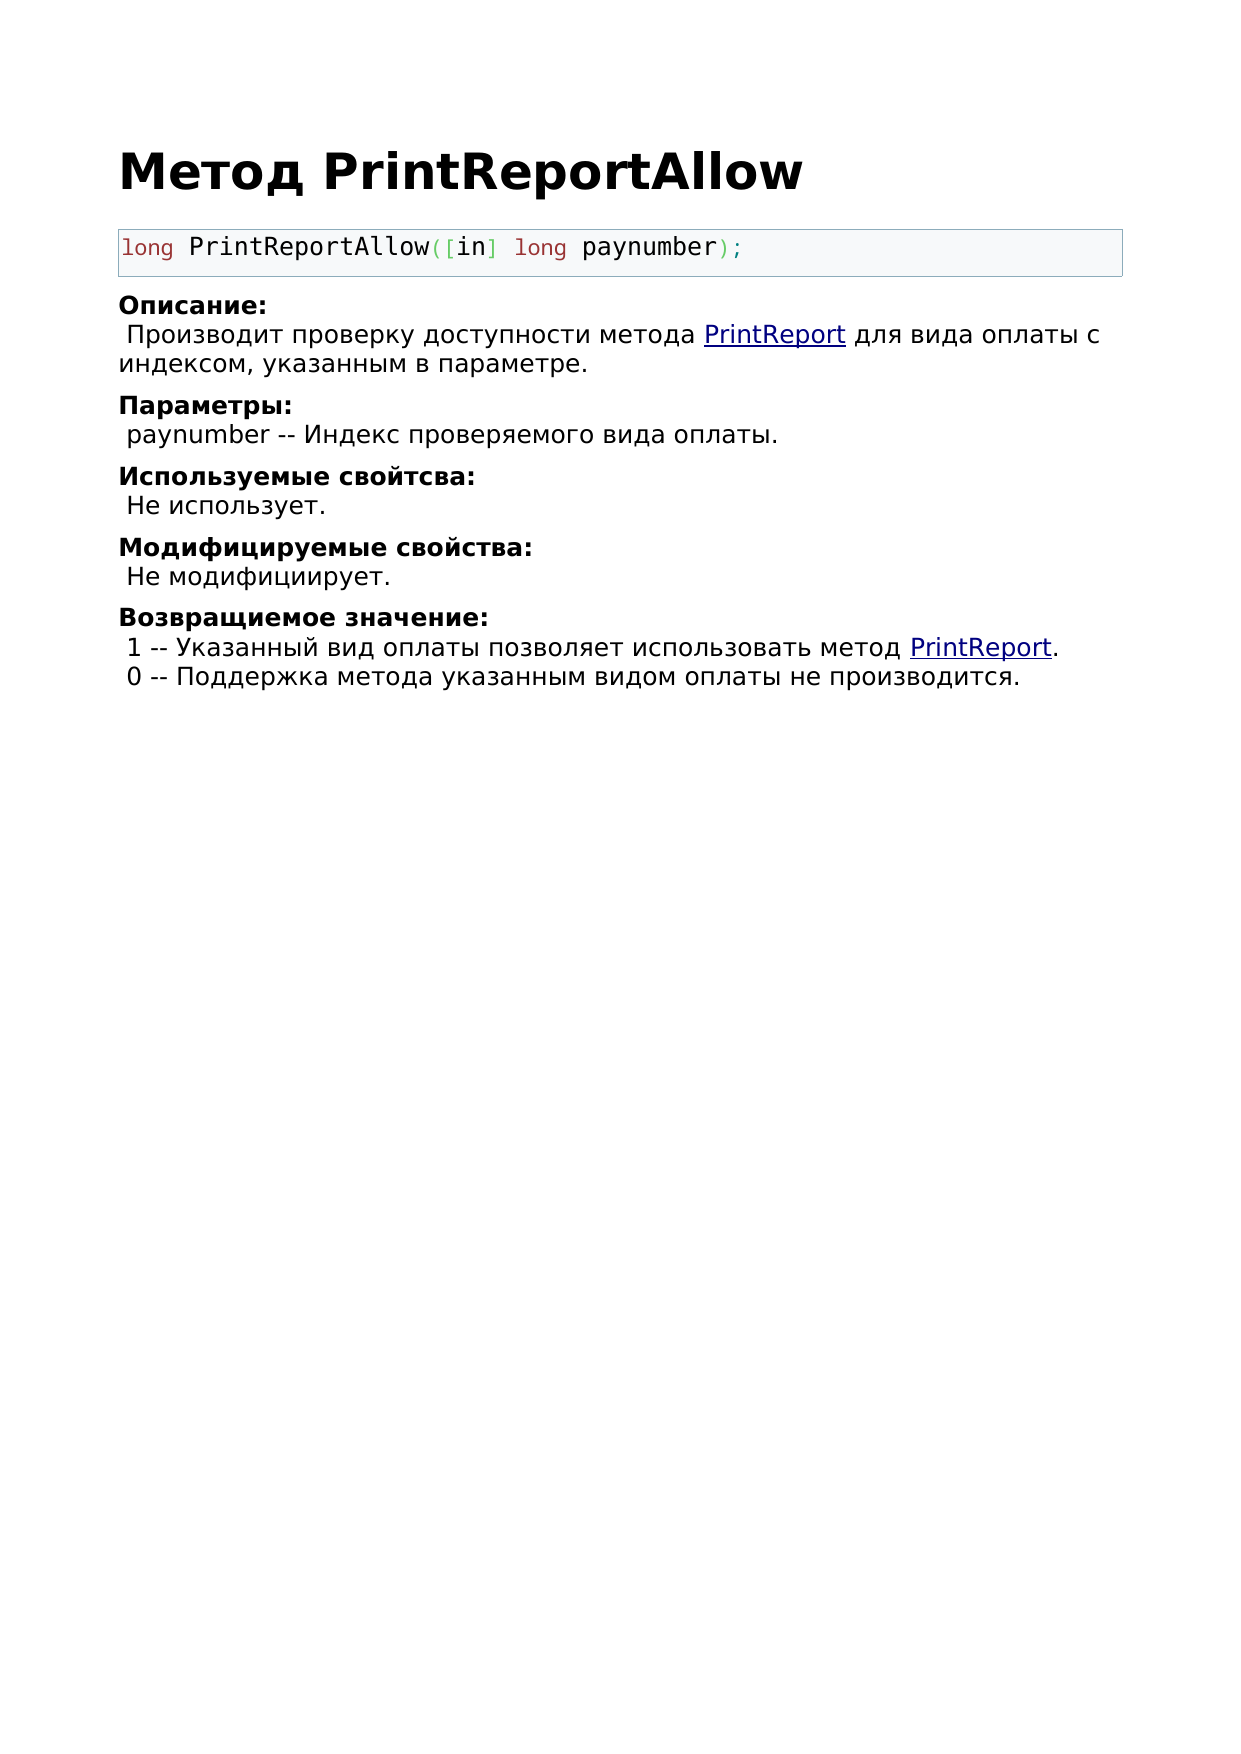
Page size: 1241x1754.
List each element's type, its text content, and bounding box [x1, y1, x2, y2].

text Параметры: paynumber -- Индекс проверяемого вида оплаты. [118, 391, 1122, 449]
subtitle Метод PrintReportAllow [118, 143, 1122, 201]
text Модифицируемые свойства: Не модифициирует. [118, 533, 1122, 591]
text Описание: Производит проверку доступности метода PrintReport для вида оплаты с индексом, указанным в параметре. [118, 291, 1122, 378]
text Используемые свойтсва: Не использует. [118, 462, 1122, 520]
text Возвращиемое значение: 1 -- Указанный вид оплаты позволяет использовать метод PrintReport. 0 -- Поддержка метода указанным видом оплаты не производится. [118, 603, 1122, 720]
table_header long PrintReportAllow([in] long paynumber); [119, 230, 1122, 276]
